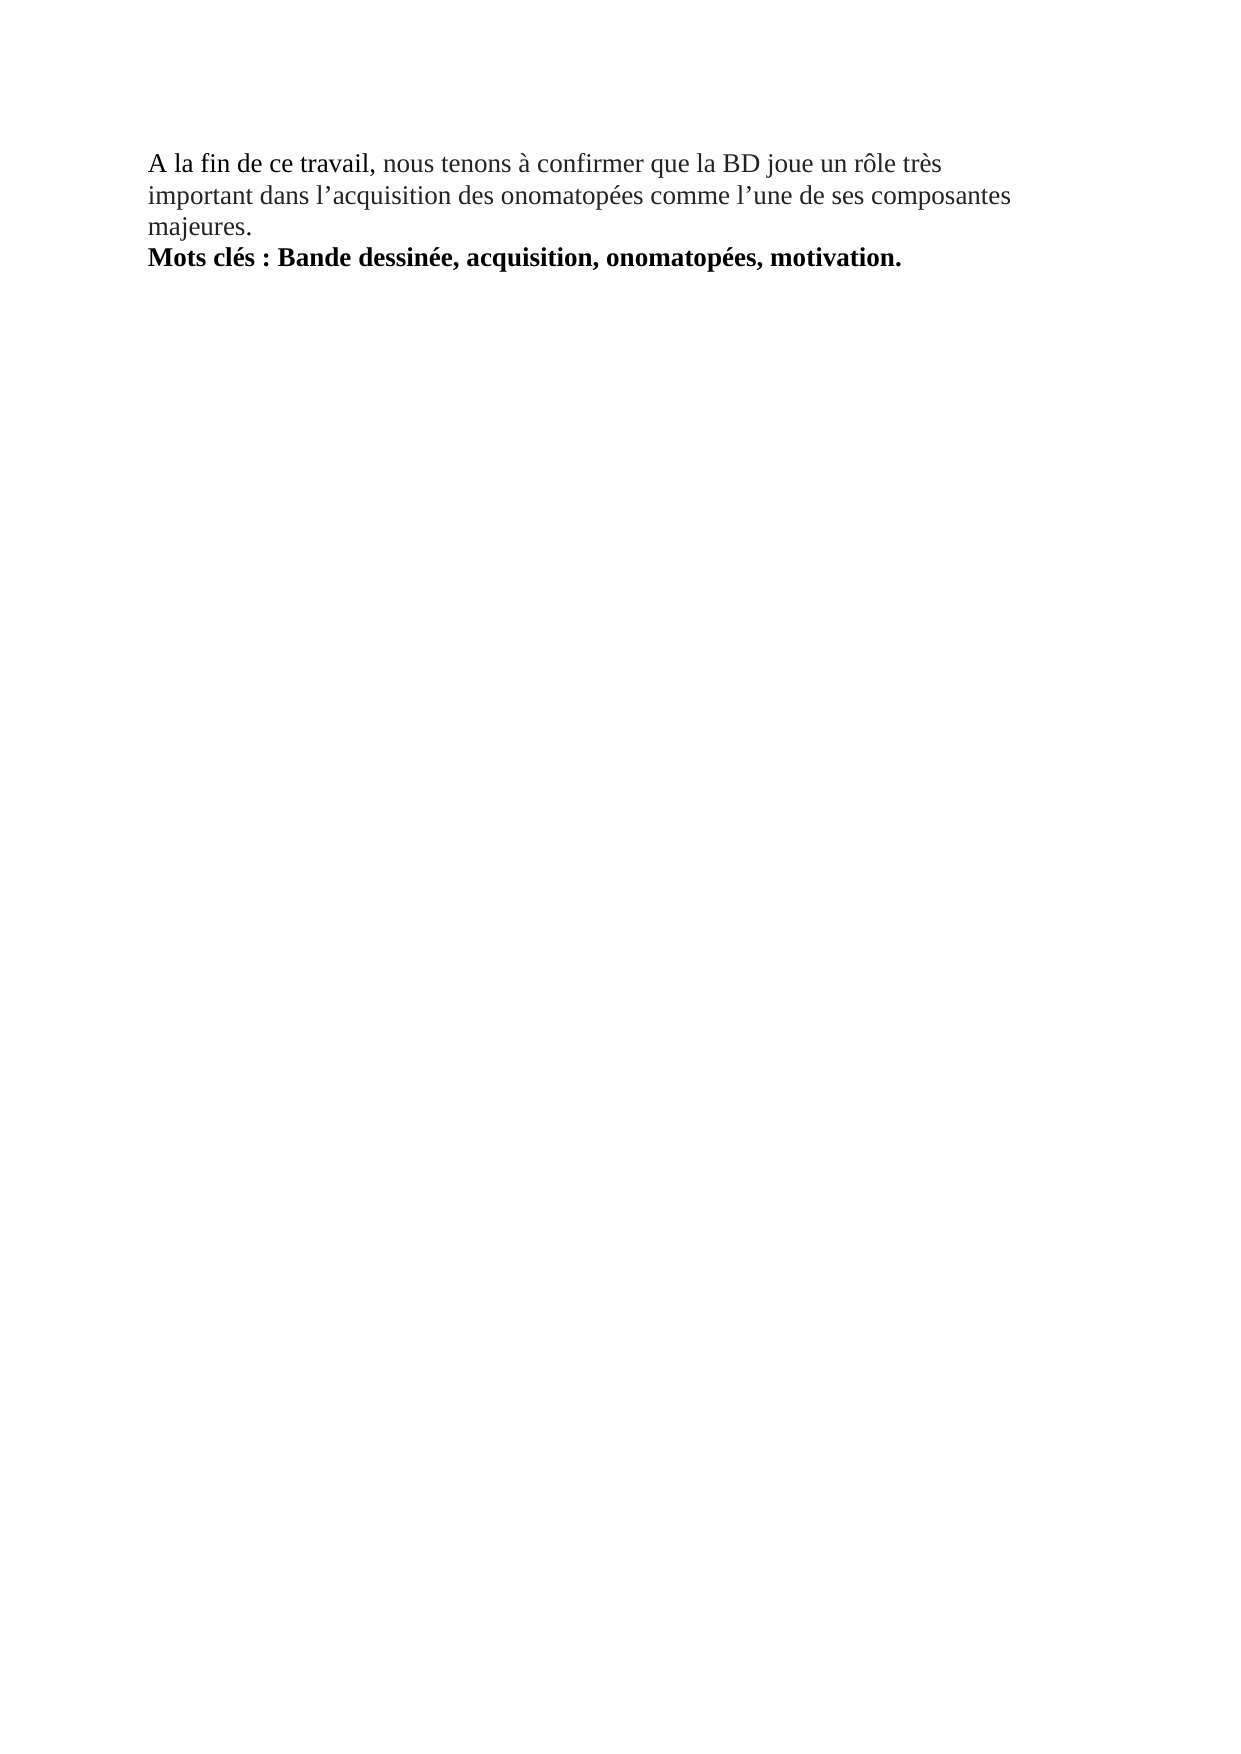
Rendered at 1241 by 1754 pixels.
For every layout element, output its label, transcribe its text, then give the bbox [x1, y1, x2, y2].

text important dans l’acquisition des onomatopées comme l’une de ses composantes [148, 179, 1093, 210]
text majeures. [148, 210, 1093, 241]
text Mots clés : Bande dessinée, acquisition, onomatopées, motivation. [148, 241, 1093, 272]
text A la fin de ce travail, nous tenons à confirmer que la BD joue un rôle très [148, 148, 1093, 179]
